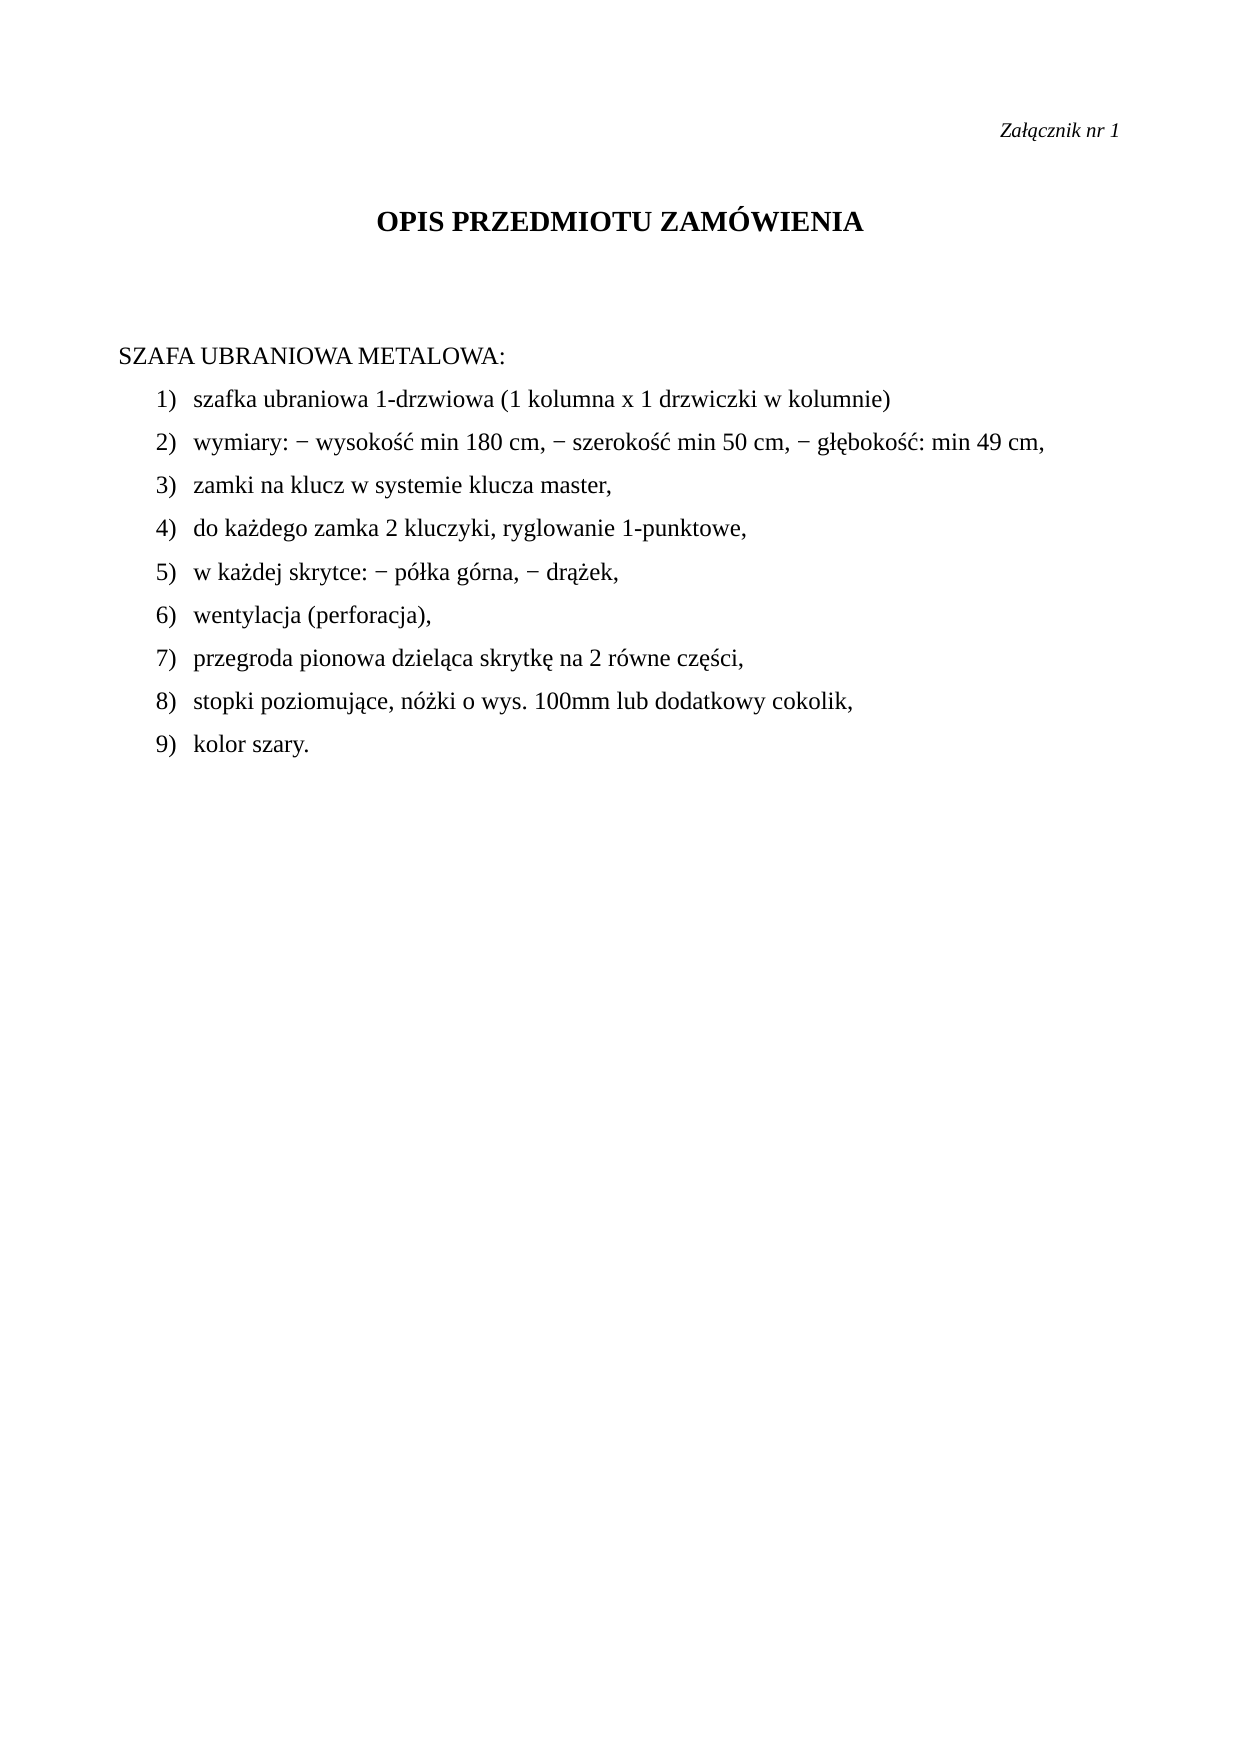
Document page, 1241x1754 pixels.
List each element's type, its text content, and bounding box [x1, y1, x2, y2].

list stopki poziomujące, nóżki o wys. 100mm lub dodatkowy cokolik, [156, 686, 1122, 715]
list przegroda pionowa dzieląca skrytkę na 2 równe części, [156, 643, 1122, 672]
list wentylacja (perforacja), [156, 600, 1122, 628]
list w każdej skrytce: − półka górna, − drążek, [156, 557, 1122, 585]
list kolor szary. [156, 729, 1122, 758]
text SZAFA UBRANIOWA METALOWA: [118, 341, 1122, 370]
list szafka ubraniowa 1-drzwiowa (1 kolumna x 1 drzwiczki w kolumnie) [156, 384, 1122, 413]
list zamki na klucz w systemie klucza master, [156, 470, 1122, 499]
list do każdego zamka 2 kluczyki, ryglowanie 1-punktowe, [156, 513, 1122, 542]
list wymiary: − wysokość min 180 cm, − szerokość min 50 cm, − głębokość: min 49 cm, [156, 427, 1122, 456]
text OPIS PRZEDMIOTU ZAMÓWIENIA [118, 204, 1122, 238]
text Załącznik nr 1 [118, 118, 1122, 142]
